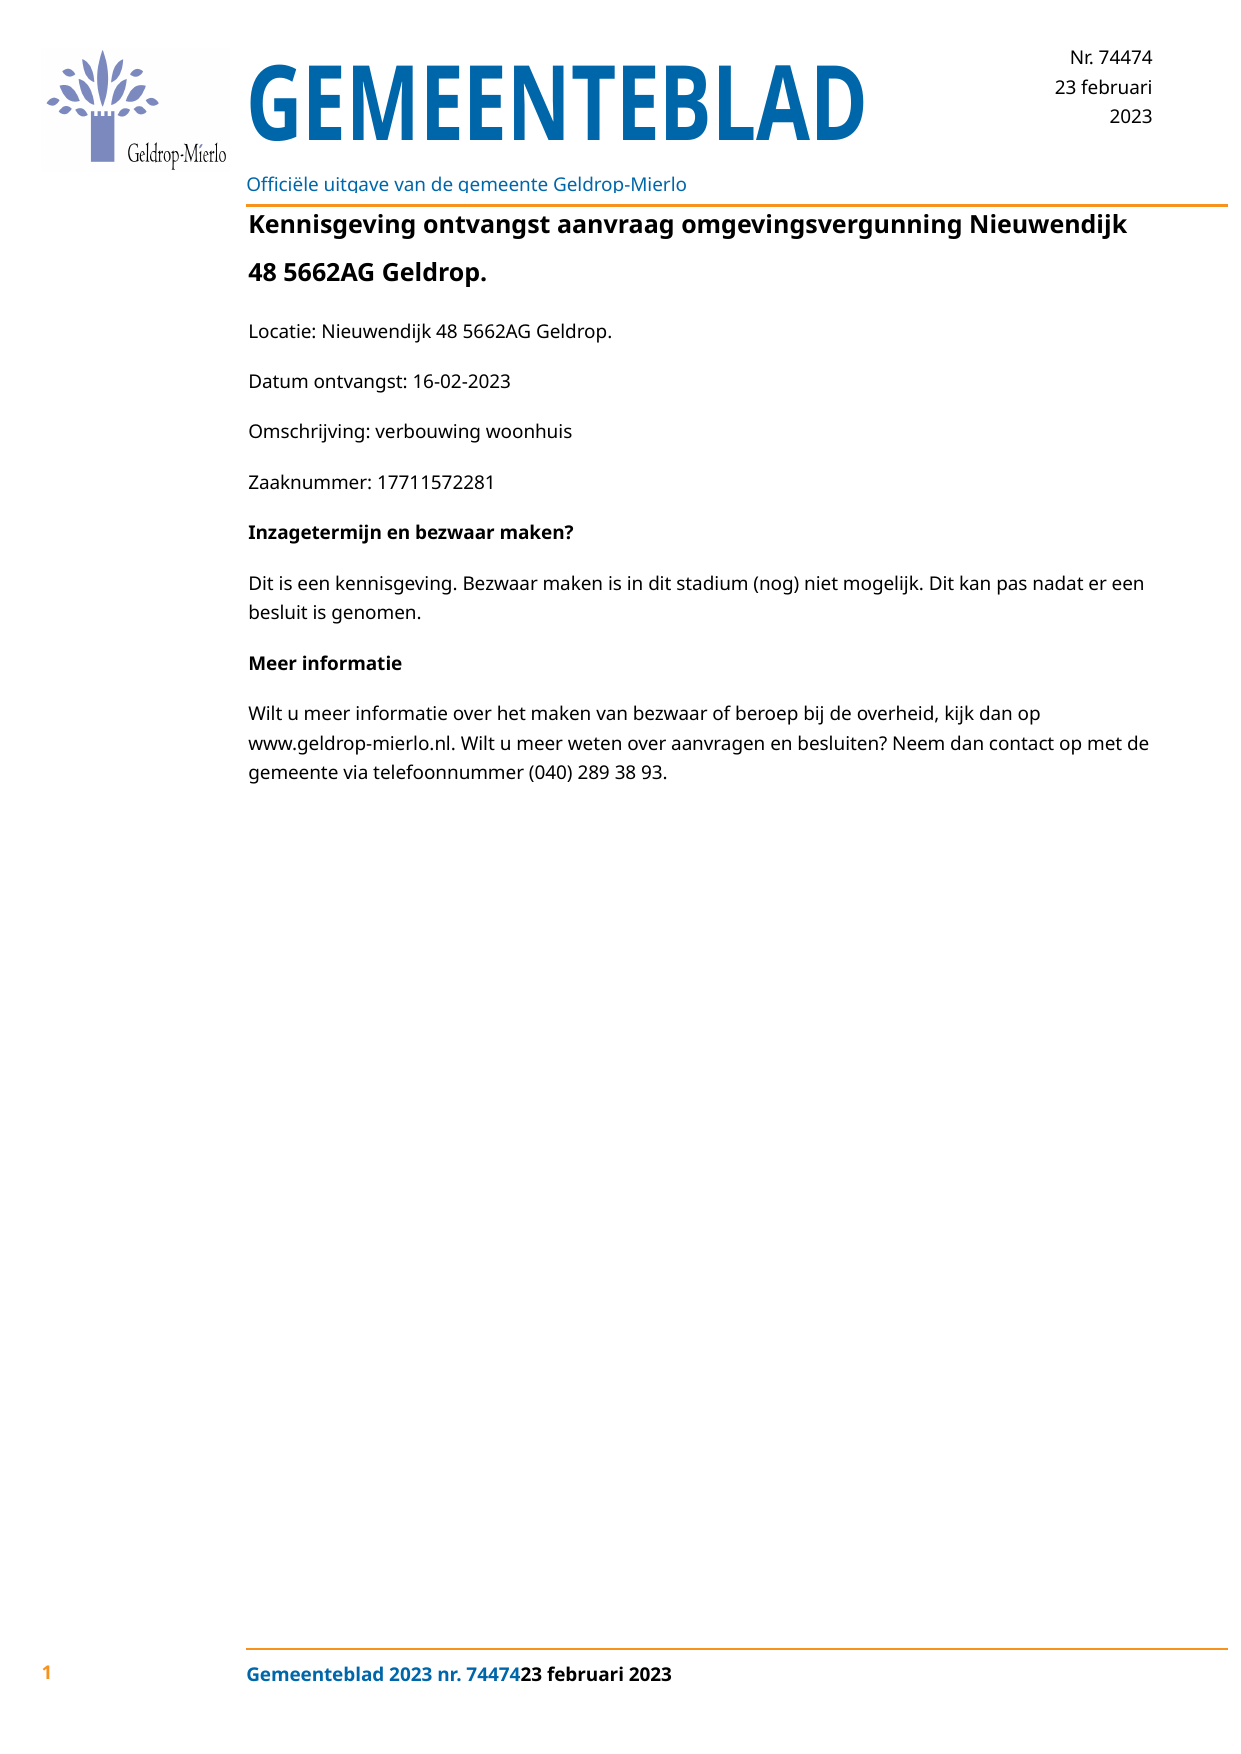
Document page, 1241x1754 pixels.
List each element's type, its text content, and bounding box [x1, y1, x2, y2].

text Dit is een kennisgeving. Bezwaar maken is in dit stadium (nog) niet mogelijk. Dit kan pas nadat er een besluit is genomen. [248, 570, 1152, 625]
text Omschrijving: verbouwing woonhuis [248, 419, 1152, 444]
text Kennisgeving ontvangst aanvraag omgevingsvergunning Nieuwendijk 48 5662AG Geldrop. [248, 207, 1152, 288]
text Inzagetermijn en bezwaar maken? [248, 519, 1152, 545]
text Zaaknummer: 17711572281 [248, 469, 1152, 495]
picture [41, 47, 231, 172]
text Wilt u meer informatie over het maken van bezwaar of beroep bij de overheid, kijk dan op www.geldrop-mierlo.nl. Wilt u meer weten over aanvragen en besluiten? Neem dan contact op met de gemeente via telefoonnummer (040) 289 38 93. [248, 700, 1152, 785]
text Meer informatie [248, 650, 1152, 676]
text Locatie: Nieuwendijk 48 5662AG Geldrop. [248, 318, 1152, 344]
text Datum ontvangst: 16-02-2023 [248, 368, 1152, 394]
